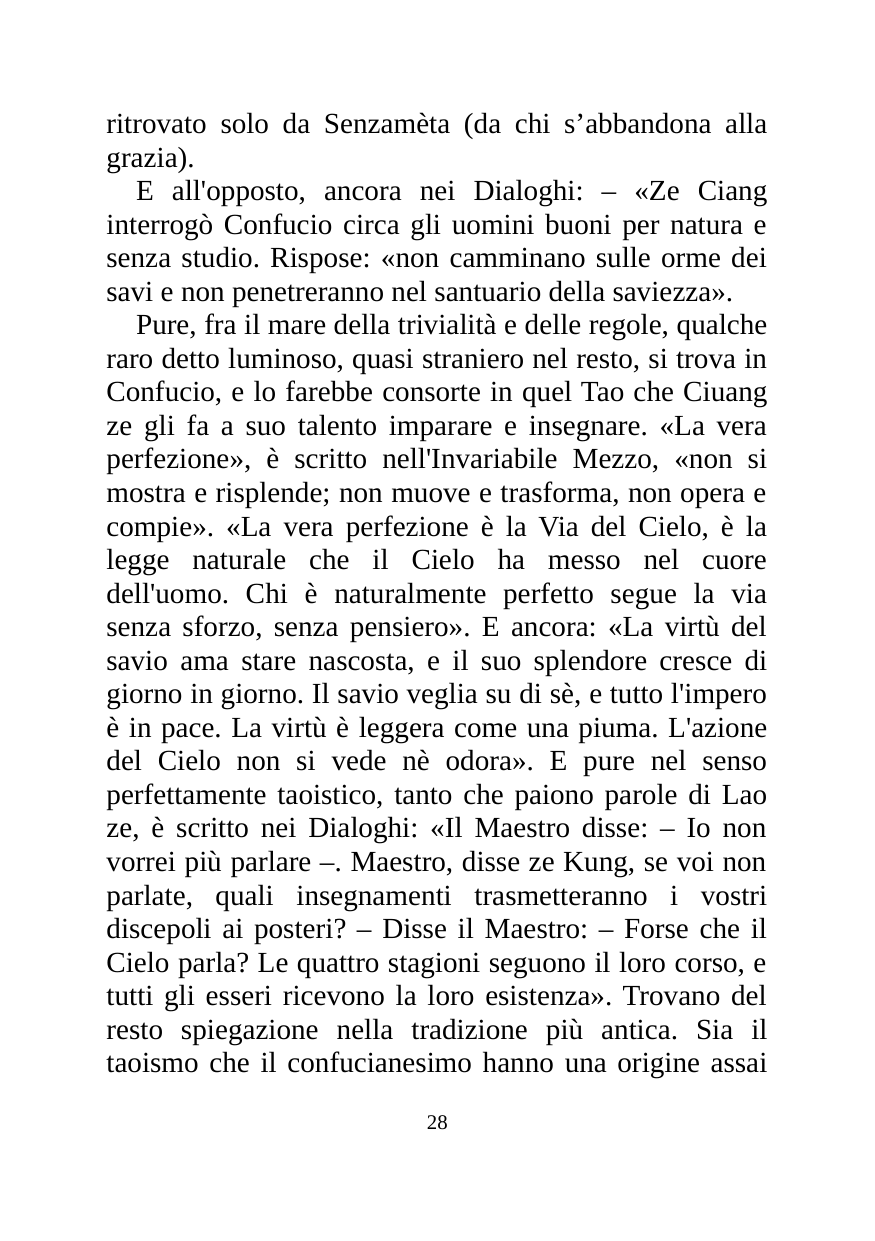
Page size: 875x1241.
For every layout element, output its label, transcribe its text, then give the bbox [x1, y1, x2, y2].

text E all'opposto, ancora nei Dialoghi: – «Ze Ciang interrogò Confucio circa gli uomini buoni per natura e senza studio. Rispose: «non camminano sulle orme dei savi e non penetreranno nel santuario della saviezza». [106, 173, 768, 307]
text ritrovato solo da Senzamèta (da chi s’abbandona alla grazia). [106, 106, 768, 173]
text Pure, fra il mare della trivialità e delle regole, qualche raro detto luminoso, quasi straniero nel resto, si trova in Confucio, e lo farebbe consorte in quel Tao che Ciuang ze gli fa a suo talento imparare e insegnare. «La vera perfezione», è scritto nell'Invariabile Mezzo, «non si mostra e risplende; non muove e trasforma, non opera e compie». «La vera perfezione è la Via del Cielo, è la legge naturale che il Cielo ha messo nel cuore dell'uomo. Chi è naturalmente perfetto segue la via senza sforzo, senza pensiero». E ancora: «La virtù del savio ama stare nascosta, e il suo splendore cresce di giorno in giorno. Il savio veglia su di sè, e tutto l'impero è in pace. La virtù è leggera come una piuma. L'azione del Cielo non si vede nè odora». E pure nel senso perfettamente taoistico, tanto che paiono parole di Lao ze, è scritto nei Dialoghi: «Il Maestro disse: – Io non vorrei più parlare –. Maestro, disse ze Kung, se voi non parlate, quali insegnamenti trasmetteranno i vostri discepoli ai posteri? – Disse il Maestro: – Forse che il Cielo parla? Le quattro stagioni seguono il loro corso, e tutti gli esseri ricevono la loro esistenza». Trovano del resto spiegazione nella tradizione più antica. Sia il taoismo che il confucianesimo hanno una origine assai [106, 307, 768, 1079]
